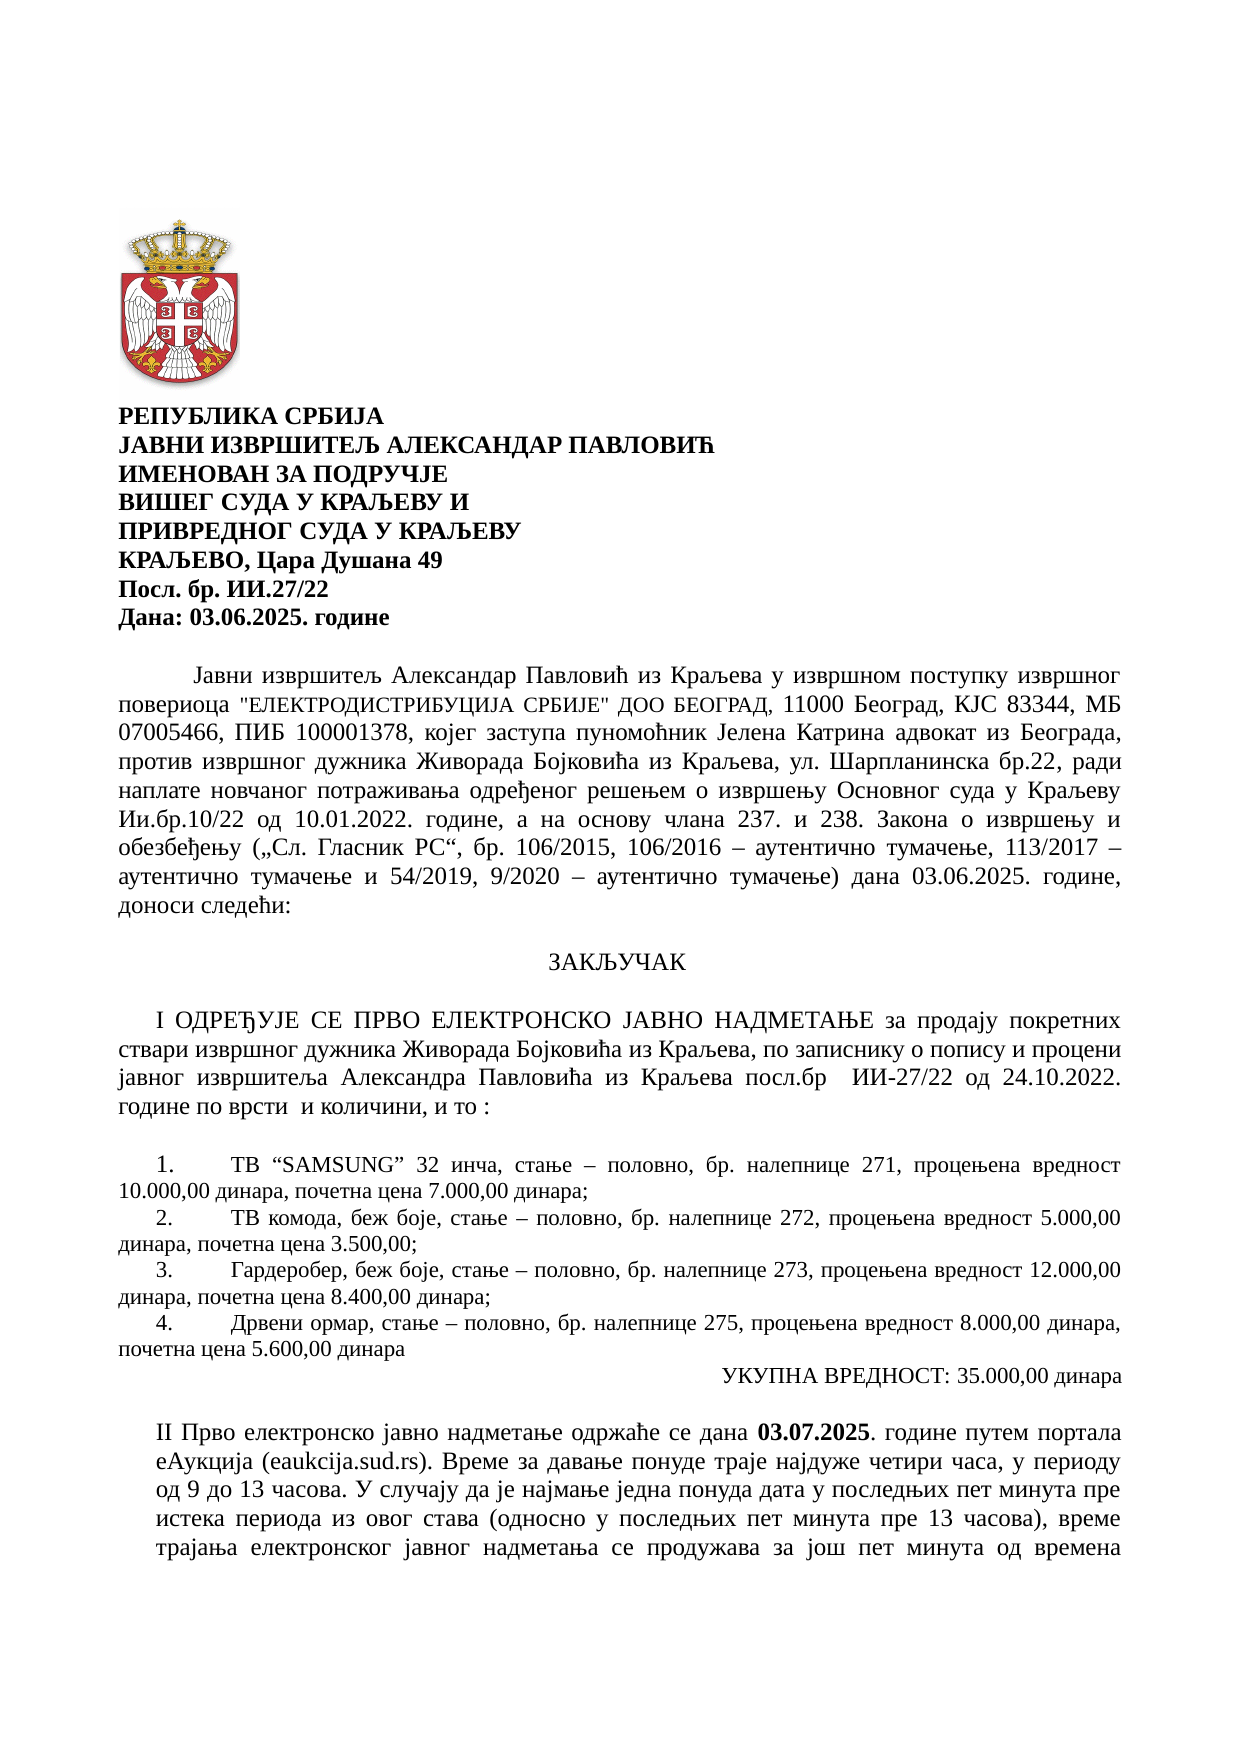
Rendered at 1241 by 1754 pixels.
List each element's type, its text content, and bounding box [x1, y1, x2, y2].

list Дрвени ормар, стање – половно, бр. налепнице 275, процењена вредност 8.000,00 динара, почетна цена 5.600,00 динара [118, 1309, 1122, 1362]
text I ОДРЕЂУЈЕ СЕ ПРВО ЕЛЕКТРОНСКО ЈАВНО НАДМЕТАЊЕ за продају покретних ствари извршног дужника Живорада Бојковића из Краљева, по записнику о попису и процени јавног извршитеља Александра Павловића из Краљева посл.бр ИИ-27/22 од 24.10.2022. године по врсти и количини, и то : [118, 1005, 1122, 1120]
list Гардеробер, беж боје, стање – половно, бр. налепнице 273, процењена вредност 12.000,00 динара, почетна цена 8.400,00 динара; [118, 1256, 1122, 1309]
list ТВ “SAMSUNG” 32 инча, стање – половно, бр. налепнице 271, процењена вредност 10.000,00 динара, почетна цена 7.000,00 динара; [118, 1149, 1122, 1204]
text Посл. бр. ИИ.27/22 [118, 574, 1122, 602]
text ИМЕНОВАН ЗА ПОДРУЧЈЕ [118, 459, 1122, 487]
picture [119, 207, 240, 400]
text ВИШЕГ СУДА У КРАЉЕВУ И [118, 487, 1122, 516]
text ЈАВНИ ИЗВРШИТЕЉ АЛЕКСАНДАР ПАВЛОВИЋ [118, 430, 1122, 459]
text РЕПУБЛИКА СРБИЈА [118, 401, 1122, 430]
text Јавни извршитељ Александар Павловић из Краљева у извршном поступку извршног повериоца "ЕЛЕКТРОДИСТРИБУЦИЈА СРБИЈЕ" ДОО БЕОГРАД, 11000 Београд, КЈС 83344, МБ 07005466, ПИБ 100001378, којег заступа пуномоћник Јелена Катрина адвокат из Београда, против извршног дужника Живорада Бојковића из Краљева, ул. Шарпланинска бр.22, ради наплате новчаног потраживања одређеног решењем о извршењу Основног суда у Краљеву Ии.бр.10/22 од 10.01.2022. године, а на основу члана 237. и 238. Закона о извршењу и обезбеђењу („Сл. Гласник РС“, бр. 106/2015, 106/2016 – аутентично тумачење, 113/2017 – аутентично тумачење и 54/2019, 9/2020 – аутентично тумачење) дана 03.06.2025. године, доноси следећи: [118, 660, 1122, 919]
text ЗАКЉУЧАК [118, 947, 1122, 976]
text II Прво електронско јавно надметање одржаће се дана 03.07.2025. године путем портала еАукција (eaukcija.sud.rs). Време за давање понуде траје најдуже четири часа, у периоду од 9 до 13 часова. У случају да је најмање једна понуда дата у последњих пет минута пре истека периода из овог става (односно у последњих пет минута пре 13 часова), време трајања електронског јавног надметања се продужава за још пет минута од времена [156, 1417, 1122, 1561]
text КРАЉЕВО, Цара Душана 49 [118, 545, 1122, 574]
list ТВ комода, беж боје, стање – половно, бр. налепнице 272, процењена вредност 5.000,00 динара, почетна цена 3.500,00; [118, 1204, 1122, 1256]
text Дана: 03.06.2025. године [118, 602, 1122, 631]
text ПРИВРЕДНОГ СУДА У КРАЉЕВУ [118, 516, 1122, 545]
text УКУПНА ВРЕДНОСТ: 35.000,00 динара [118, 1362, 1122, 1388]
